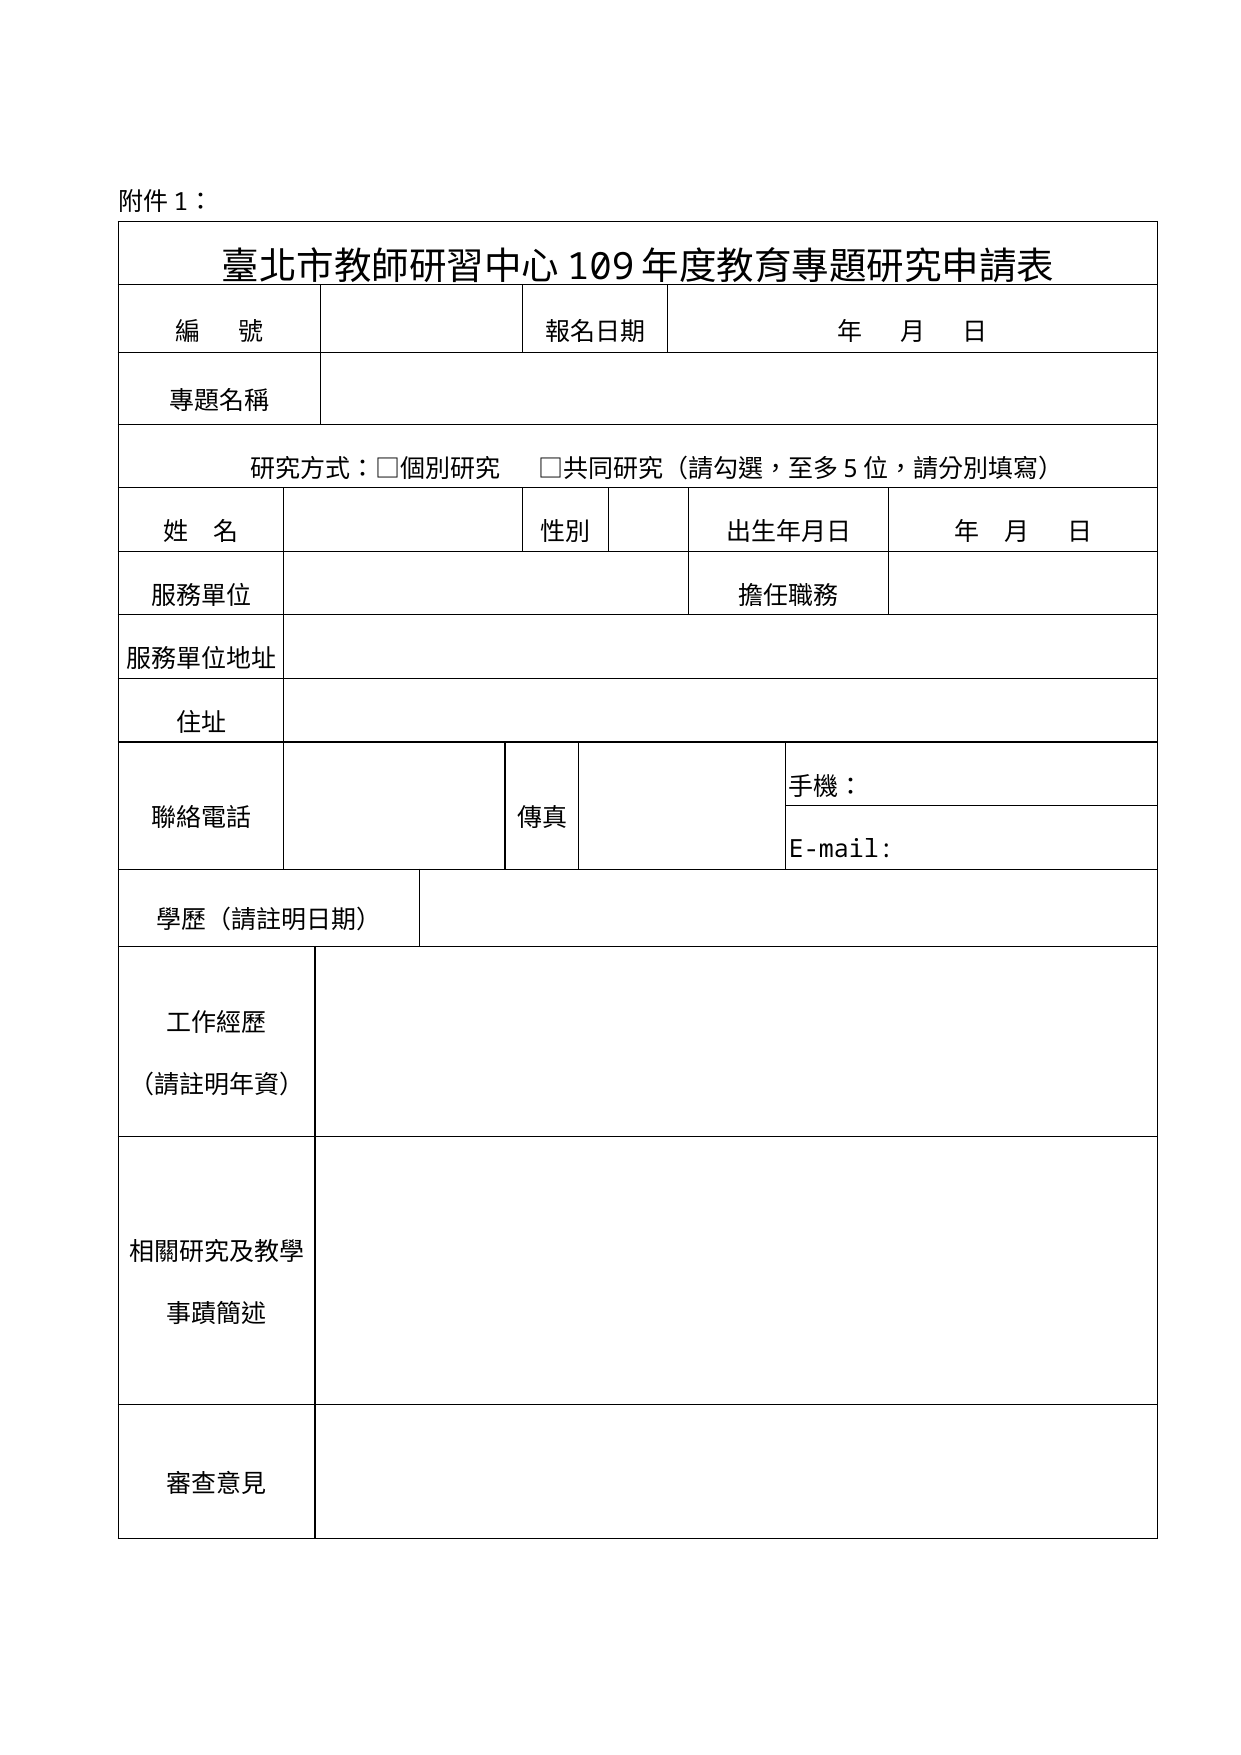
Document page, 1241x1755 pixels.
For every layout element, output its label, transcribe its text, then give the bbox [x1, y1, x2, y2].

table_cell [284, 615, 1157, 678]
table_cell 工作經歷 （請註明年資） [119, 947, 314, 1136]
table_cell 服務單位地址 [119, 615, 283, 678]
table_cell [284, 488, 522, 551]
table_cell [284, 743, 504, 868]
table_cell [316, 947, 1157, 1136]
table_cell 手機： [786, 743, 1157, 805]
table_cell [284, 679, 1157, 741]
table_cell 擔任職務 [689, 552, 888, 614]
table_cell [579, 743, 785, 868]
table_cell 年 月 日 [889, 488, 1157, 551]
table_cell 研究方式：□個別研究 □共同研究（請勾選，至多5位，請分別填寫） [119, 425, 1157, 487]
table_cell 聯絡電話 [119, 743, 283, 868]
table_cell 姓 名 [119, 488, 283, 551]
table_cell [321, 285, 522, 352]
table_cell 報名日期 [523, 285, 667, 352]
table_cell 住址 [119, 679, 283, 741]
table_header 臺北市教師研習中心109年度教育專題研究申請表 [119, 222, 1157, 284]
table_cell [284, 552, 688, 614]
table_cell [316, 1405, 1157, 1537]
table_cell [420, 870, 1157, 946]
table_cell 性別 [523, 488, 608, 551]
table_cell 審查意見 [119, 1405, 314, 1537]
table_cell E-mail: [786, 806, 1157, 868]
table_cell 年 月 日 [668, 285, 1157, 352]
table_cell 服務單位 [119, 552, 283, 614]
table_cell 編 號 [119, 285, 320, 352]
table_cell 相關研究及教學 事蹟簡述 [119, 1137, 314, 1404]
table_cell [321, 353, 1157, 424]
table_cell [889, 552, 1157, 614]
table_cell 傳真 [506, 743, 578, 868]
table_cell [609, 488, 688, 551]
table_cell 學歷（請註明日期） [119, 870, 419, 946]
text 附件1： [118, 158, 1122, 221]
table_cell [316, 1137, 1157, 1404]
table_cell 專題名稱 [119, 353, 320, 424]
table_cell 出生年月日 [689, 488, 888, 551]
